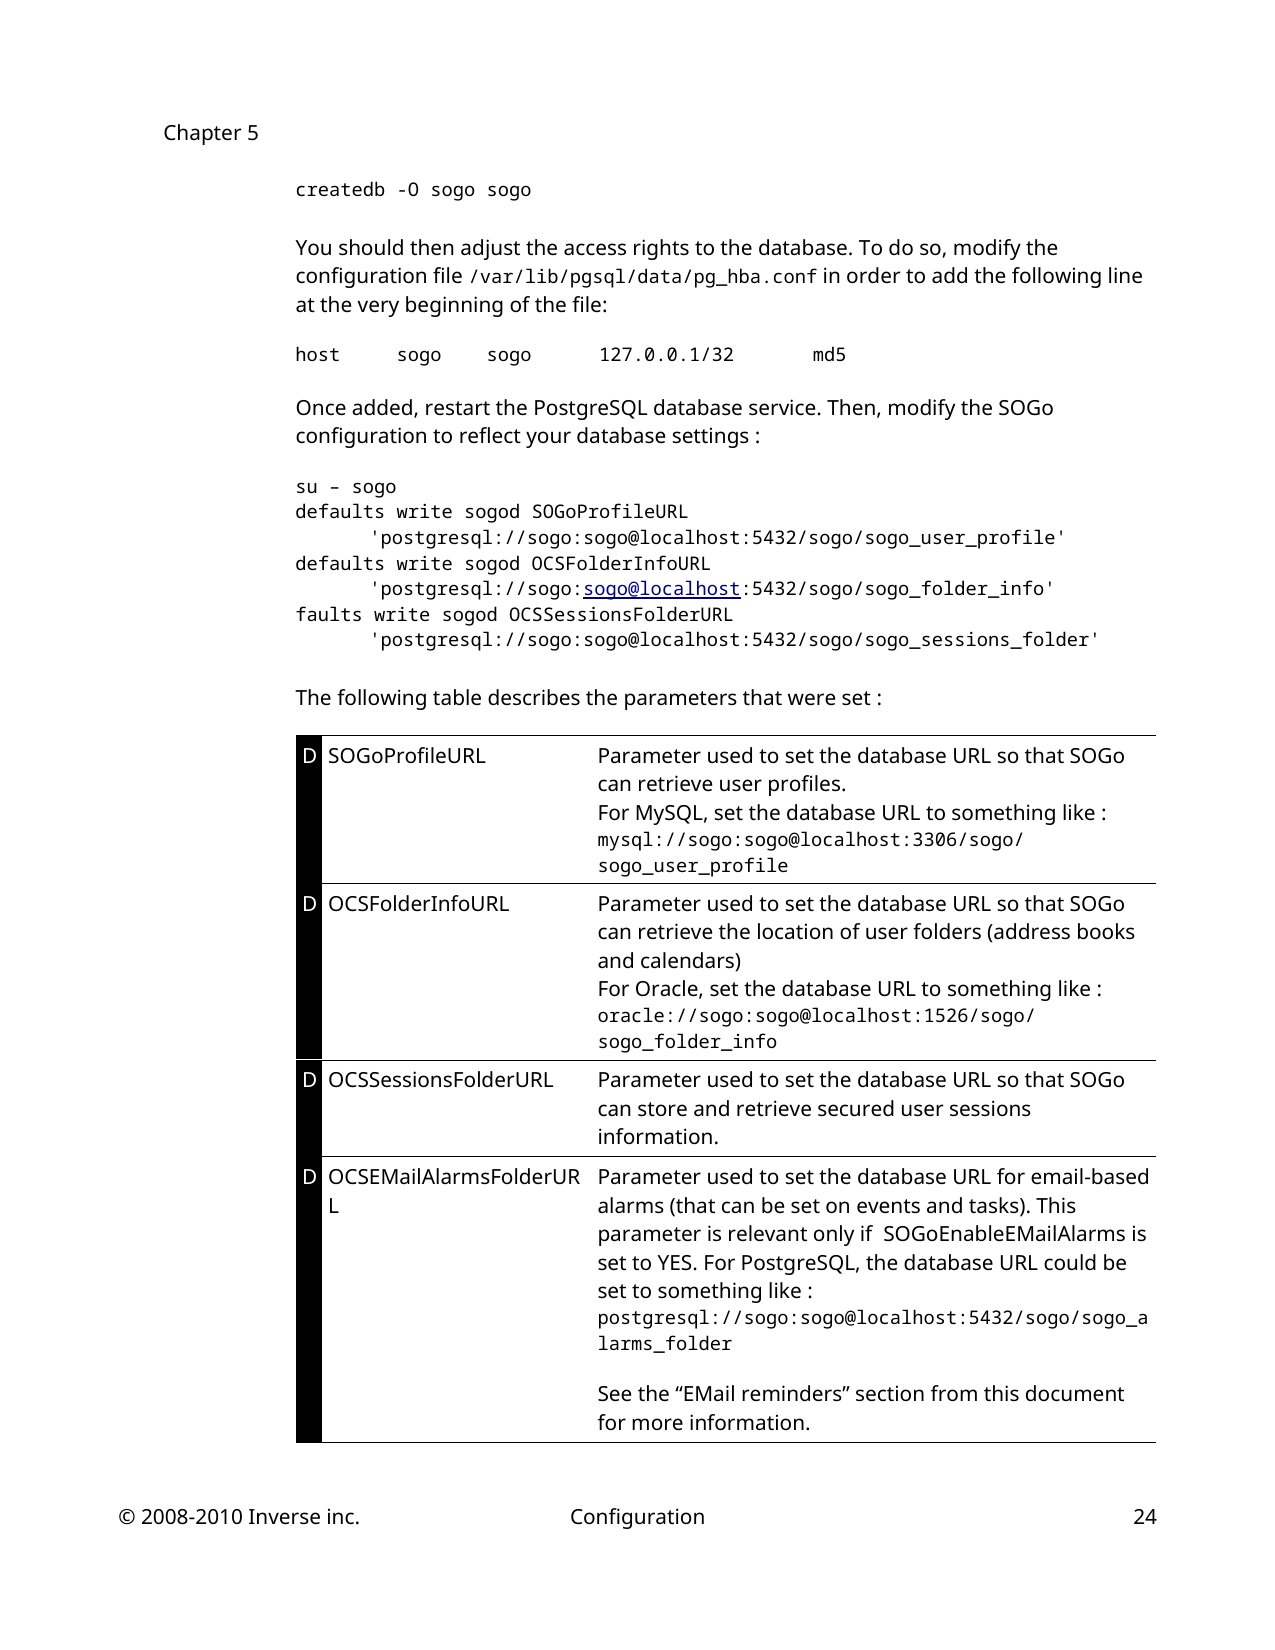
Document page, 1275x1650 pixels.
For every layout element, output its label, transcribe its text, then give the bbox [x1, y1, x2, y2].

text You should then adjust the access rights to the database. To do so, modify the configuration file /var/lib/pgsql/data/pg_hba.conf in order to add the following line at the very beginning of the file: [295, 233, 1157, 318]
table_cell D [296, 884, 322, 1059]
text Once added, restart the PostgreSQL database service. Then, modify the SOGo configuration to reflect your database settings : [295, 393, 1157, 450]
text The following table describes the parameters that were set : [295, 683, 1157, 712]
table_cell Parameter used to set the database URL so that SOGo can store and retrieve secured user sessions information. [592, 1061, 1156, 1156]
table_cell OCSFolderInfoURL [322, 884, 592, 1059]
table_header SOGoProfileURL [322, 736, 592, 883]
table_cell D [296, 1061, 322, 1156]
table_header D [296, 736, 322, 883]
text defaults write sogod SOGoProfileURL 'postgresql://sogo:sogo@localhost:5432/sogo/sogo_user_profile' [295, 499, 1157, 550]
text createdb -O sogo sogo [295, 176, 1157, 202]
table_header Parameter used to set the database URL so that SOGo can retrieve user profiles. For MySQL, set the database URL to something like : mysql://sogo:sogo@localhost:3306/sogo/sogo_user_profile [592, 736, 1156, 883]
table_cell OCSSessionsFolderURL [322, 1061, 592, 1156]
text defaults write sogod OCSFolderInfoURL 'postgresql://sogo:sogo@localhost:5432/sogo/sogo_folder_info' [295, 550, 1157, 601]
table_cell Parameter used to set the database URL for email-based alarms (that can be set on events and tasks). This parameter is relevant only if SOGoEnableEMailAlarms is set to YES. For PostgreSQL, the database URL could be set to something like : postgresql://sogo:sogo@localhost:5432/sogo/sogo_alarms_folder See the “EMail reminders” section from this document for more information. [592, 1157, 1156, 1442]
table_cell OCSEMailAlarmsFolderURL [322, 1157, 592, 1442]
text host sogo sogo 127.0.0.1/32 md5 [295, 342, 1157, 367]
table_cell D [296, 1157, 322, 1442]
text faults write sogod OCSSessionsFolderURL 'postgresql://sogo:sogo@localhost:5432/sogo/sogo_sessions_folder' [295, 601, 1157, 652]
text su – sogo [295, 473, 1157, 499]
table_cell Parameter used to set the database URL so that SOGo can retrieve the location of user folders (address books and calendars) For Oracle, set the database URL to something like : oracle://sogo:sogo@localhost:1526/sogo/sogo_folder_info [592, 884, 1156, 1059]
